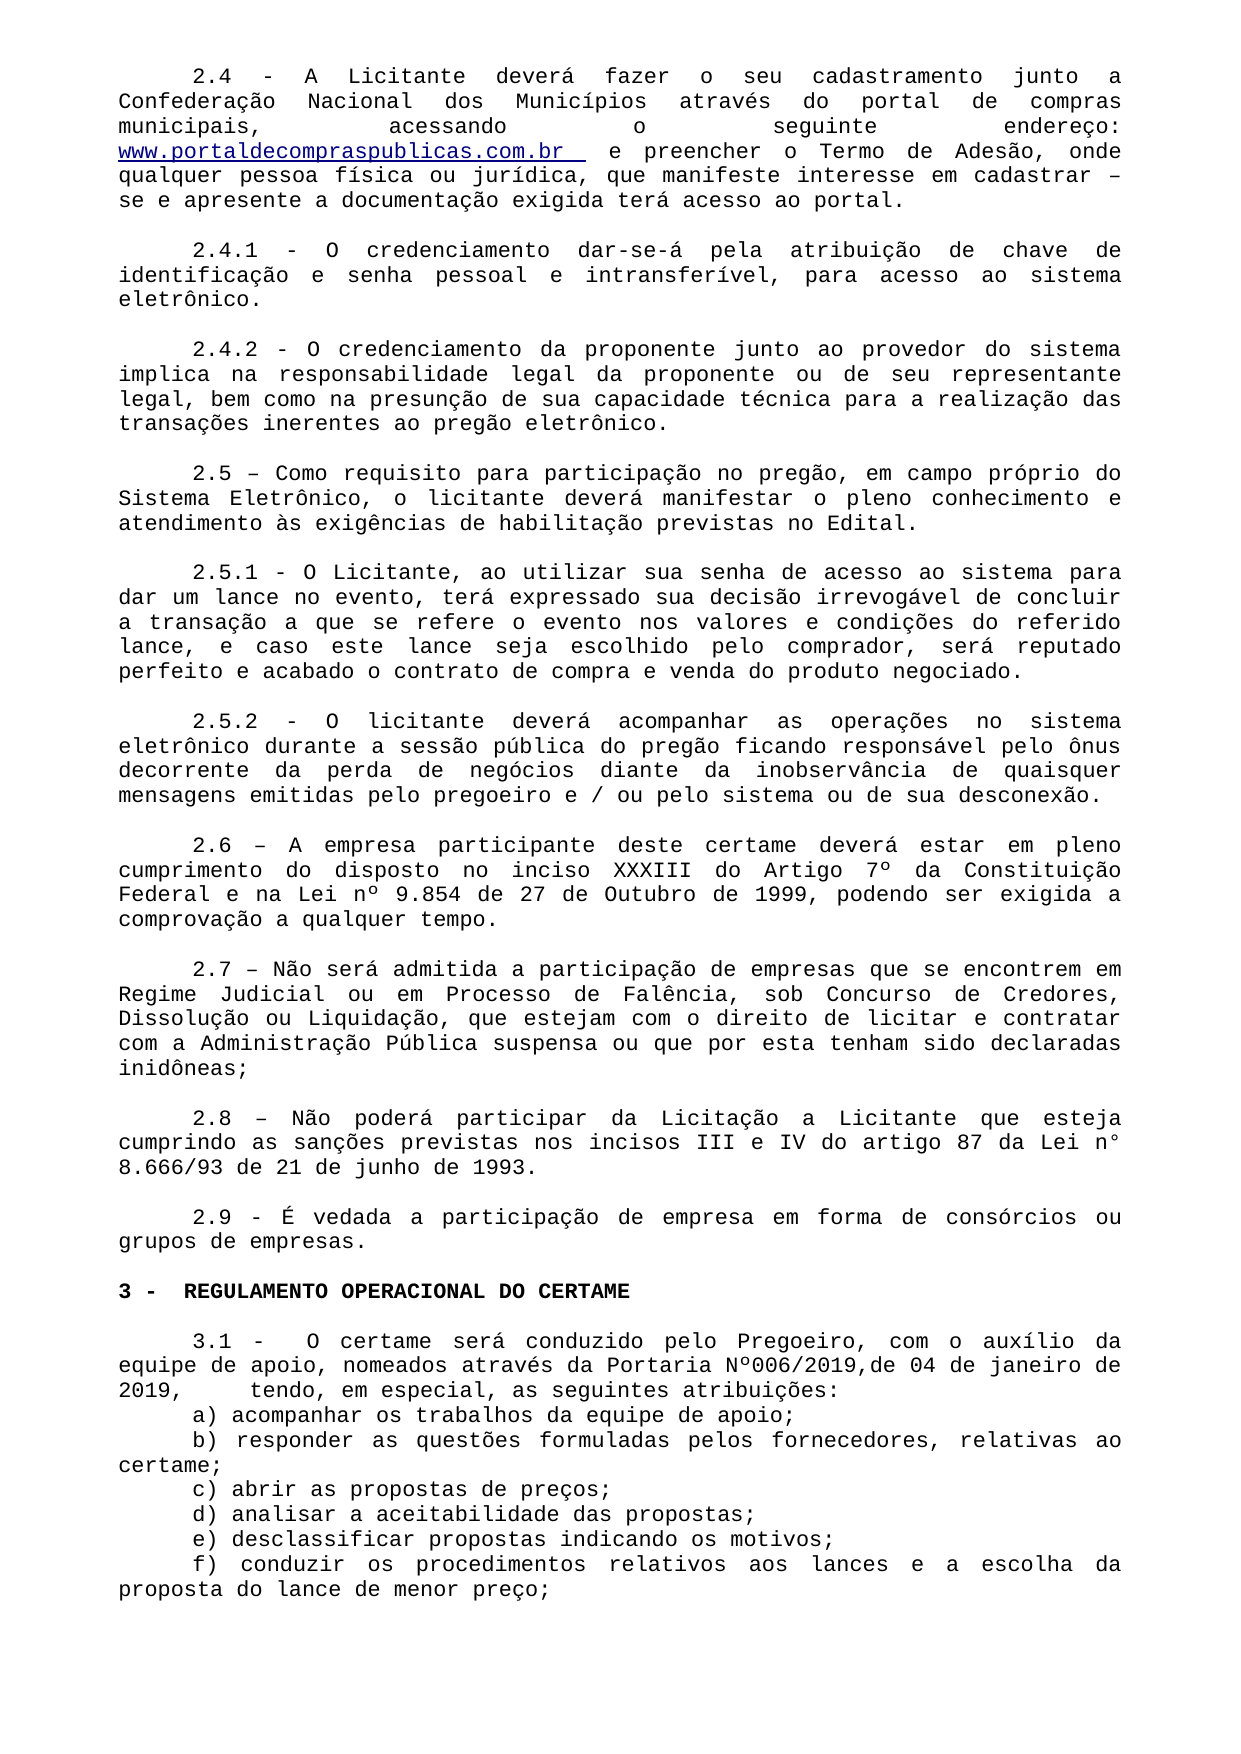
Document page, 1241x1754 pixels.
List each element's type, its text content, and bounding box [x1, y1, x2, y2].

text f) conduzir os procedimentos relativos aos lances e a escolha da proposta do lance de menor preço; [118, 1553, 1122, 1602]
text 2.7 – Não será admitida a participação de empresas que se encontrem em Regime Judicial ou em Processo de Falência, sob Concurso de Credores, Dissolução ou Liquidação, que estejam com o direito de licitar e contratar com a Administração Pública suspensa ou que por esta tenham sido declaradas inidôneas; [118, 958, 1122, 1082]
text 2.6 – A empresa participante deste certame deverá estar em pleno cumprimento do disposto no inciso XXXIII do Artigo 7º da Constituição Federal e na Lei nº 9.854 de 27 de Outubro de 1999, podendo ser exigida a comprovação a qualquer tempo. [118, 834, 1122, 933]
text 3 - REGULAMENTO OPERACIONAL DO CERTAME [118, 1280, 1122, 1305]
text 2.4.2 - O credenciamento da proponente junto ao provedor do sistema implica na responsabilidade legal da proponente ou de seu representante legal, bem como na presunção de sua capacidade técnica para a realização das transações inerentes ao pregão eletrônico. [118, 338, 1122, 437]
text 2.5.2 - O licitante deverá acompanhar as operações no sistema eletrônico durante a sessão pública do pregão ficando responsável pelo ônus decorrente da perda de negócios diante da inobservância de quaisquer mensagens emitidas pelo pregoeiro e / ou pelo sistema ou de sua desconexão. [118, 710, 1122, 809]
text b) responder as questões formuladas pelos fornecedores, relativas ao certame; [118, 1429, 1122, 1478]
text 2.9 - É vedada a participação de empresa em forma de consórcios ou grupos de empresas. [118, 1206, 1122, 1255]
text e) desclassificar propostas indicando os motivos; [118, 1528, 1122, 1553]
text 2.4 - A Licitante deverá fazer o seu cadastramento junto a Confederação Nacional dos Municípios através do portal de compras municipais, acessando o seguinte endereço: www.portaldecompraspublicas.com.br e preencher o Termo de Adesão, onde qualquer pessoa física ou jurídica, que manifeste interesse em cadastrar – se e apresente a documentação exigida terá acesso ao portal. [118, 65, 1122, 214]
text 2.8 – Não poderá participar da Licitação a Licitante que esteja cumprindo as sanções previstas nos incisos III e IV do artigo 87 da Lei n° 8.666/93 de 21 de junho de 1993. [118, 1107, 1122, 1181]
text 2.5.1 - O Licitante, ao utilizar sua senha de acesso ao sistema para dar um lance no evento, terá expressado sua decisão irrevogável de concluir a transação a que se refere o evento nos valores e condições do referido lance, e caso este lance seja escolhido pelo comprador, será reputado perfeito e acabado o contrato de compra e venda do produto negociado. [118, 561, 1122, 685]
text 2.5 – Como requisito para participação no pregão, em campo próprio do Sistema Eletrônico, o licitante deverá manifestar o pleno conhecimento e atendimento às exigências de habilitação previstas no Edital. [118, 462, 1122, 536]
text 3.1 - O certame será conduzido pelo Pregoeiro, com o auxílio da equipe de apoio, nomeados através da Portaria Nº006/2019,de 04 de janeiro de 2019, tendo, em especial, as seguintes atribuições: [118, 1330, 1122, 1404]
text 2.4.1 - O credenciamento dar-se-á pela atribuição de chave de identificação e senha pessoal e intransferível, para acesso ao sistema eletrônico. [118, 239, 1122, 313]
text a) acompanhar os trabalhos da equipe de apoio; [118, 1404, 1122, 1429]
text c) abrir as propostas de preços; [118, 1478, 1122, 1503]
text d) analisar a aceitabilidade das propostas; [118, 1503, 1122, 1528]
